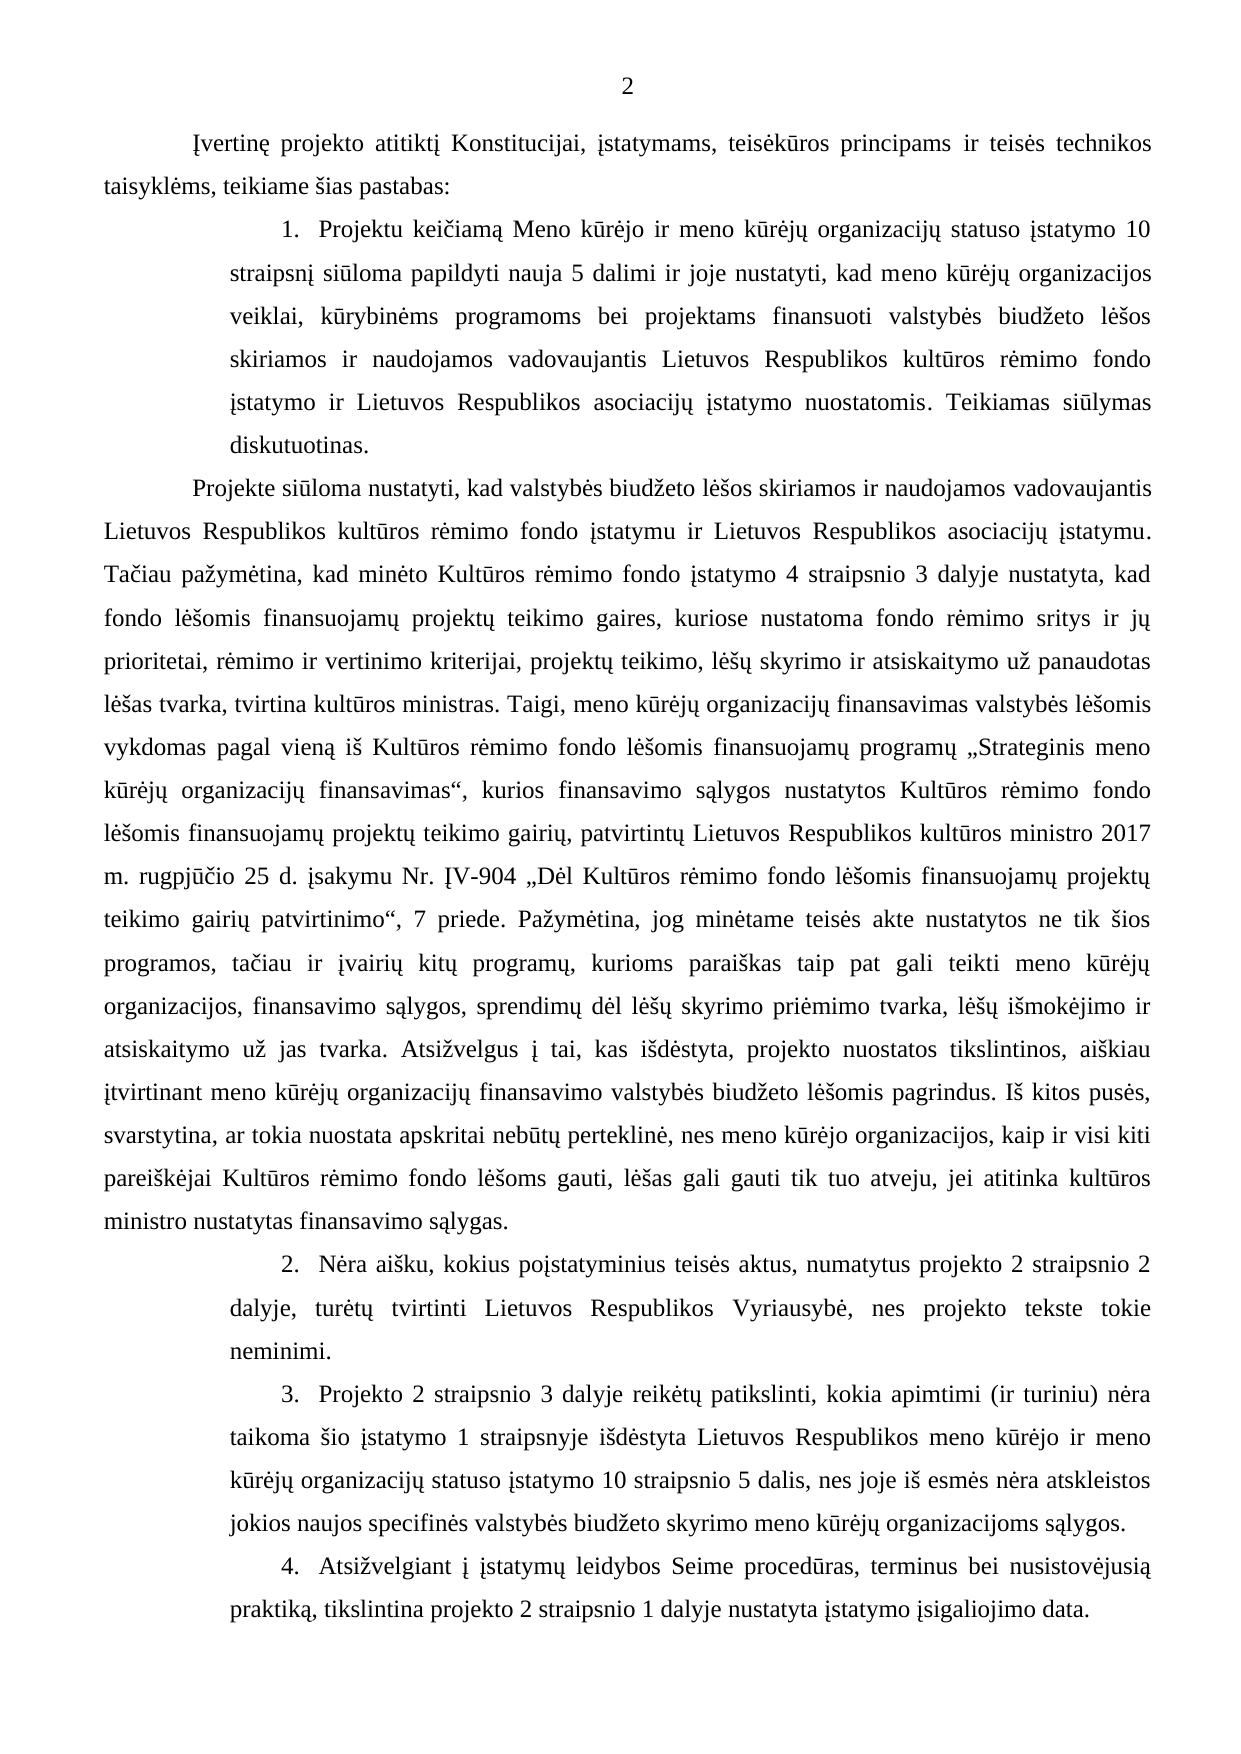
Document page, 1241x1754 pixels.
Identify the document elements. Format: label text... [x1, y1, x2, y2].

subtitle Įvertinę projekto atitiktį Konstitucijai, įstatymams, teisėkūros principams ir teisės technikos taisyklėms, teikiame šias pastabas: [103, 128, 1152, 200]
subtitle Atsižvelgiant į įstatymų leidybos Seime procedūras, terminus bei nusistovėjusią praktiką, tikslintina projekto 2 straipsnio 1 dalyje nustatyta įstatymo įsigaliojimo data. [192, 1551, 1152, 1623]
subtitle Projekte siūloma nustatyti, kad valstybės biudžeto lėšos skiriamos ir naudojamos vadovaujantis Lietuvos Respublikos kultūros rėmimo fondo įstatymu ir Lietuvos Respublikos asociacijų įstatymu. Tačiau pažymėtina, kad minėto Kultūros rėmimo fondo įstatymo 4 straipsnio 3 dalyje nustatyta, kad fondo lėšomis finansuojamų projektų teikimo gaires, kuriose nustatoma fondo rėmimo sritys ir jų prioritetai, rėmimo ir vertinimo kriterijai, projektų teikimo, lėšų skyrimo ir atsiskaitymo už panaudotas lėšas tvarka, tvirtina kultūros ministras. Taigi, meno kūrėjų organizacijų finansavimas valstybės lėšomis vykdomas pagal vieną iš Kultūros rėmimo fondo lėšomis finansuojamų programų „Strateginis meno kūrėjų organizacijų finansavimas“, kurios finansavimo sąlygos nustatytos Kultūros rėmimo fondo lėšomis finansuojamų projektų teikimo gairių, patvirtintų Lietuvos Respublikos kultūros ministro 2017 m. rugpjūčio 25 d. įsakymu Nr. ĮV-904 „Dėl Kultūros rėmimo fondo lėšomis finansuojamų projektų teikimo gairių patvirtinimo“, 7 priede. Pažymėtina, jog minėtame teisės akte nustatytos ne tik šios programos, tačiau ir įvairių kitų programų, kurioms paraiškas taip pat gali teikti meno kūrėjų organizacijos, finansavimo sąlygos, sprendimų dėl lėšų skyrimo priėmimo tvarka, lėšų išmokėjimo ir atsiskaitymo už jas tvarka. Atsižvelgus į tai, kas išdėstyta, projekto nuostatos tikslintinos, aiškiau įtvirtinant meno kūrėjų organizacijų finansavimo valstybės biudžeto lėšomis pagrindus. Iš kitos pusės, svarstytina, ar tokia nuostata apskritai nebūtų perteklinė, nes meno kūrėjo organizacijos, kaip ir visi kiti pareiškėjai Kultūros rėmimo fondo lėšoms gauti, lėšas gali gauti tik tuo atveju, jei atitinka kultūros ministro nustatytas finansavimo sąlygas. [103, 473, 1152, 1235]
subtitle Projektu keičiamą Meno kūrėjo ir meno kūrėjų organizacijų statuso įstatymo 10 straipsnį siūloma papildyti nauja 5 dalimi ir joje nustatyti, kad meno kūrėjų organizacijos veiklai, kūrybinėms programoms bei projektams finansuoti valstybės biudžeto lėšos skiriamos ir naudojamos vadovaujantis Lietuvos Respublikos kultūros rėmimo fondo įstatymo ir Lietuvos Respublikos asociacijų įstatymo nuostatomis. Teikiamas siūlymas diskutuotinas. [192, 214, 1152, 459]
subtitle Projekto 2 straipsnio 3 dalyje reikėtų patikslinti, kokia apimtimi (ir turiniu) nėra taikoma šio įstatymo 1 straipsnyje išdėstyta Lietuvos Respublikos meno kūrėjo ir meno kūrėjų organizacijų statuso įstatymo 10 straipsnio 5 dalis, nes joje iš esmės nėra atskleistos jokios naujos specifinės valstybės biudžeto skyrimo meno kūrėjų organizacijoms sąlygos. [192, 1379, 1152, 1537]
subtitle Nėra aišku, kokius poįstatyminius teisės aktus, numatytus projekto 2 straipsnio 2 dalyje, turėtų tvirtinti Lietuvos Respublikos Vyriausybė, nes projekto tekste tokie neminimi. [192, 1249, 1152, 1364]
